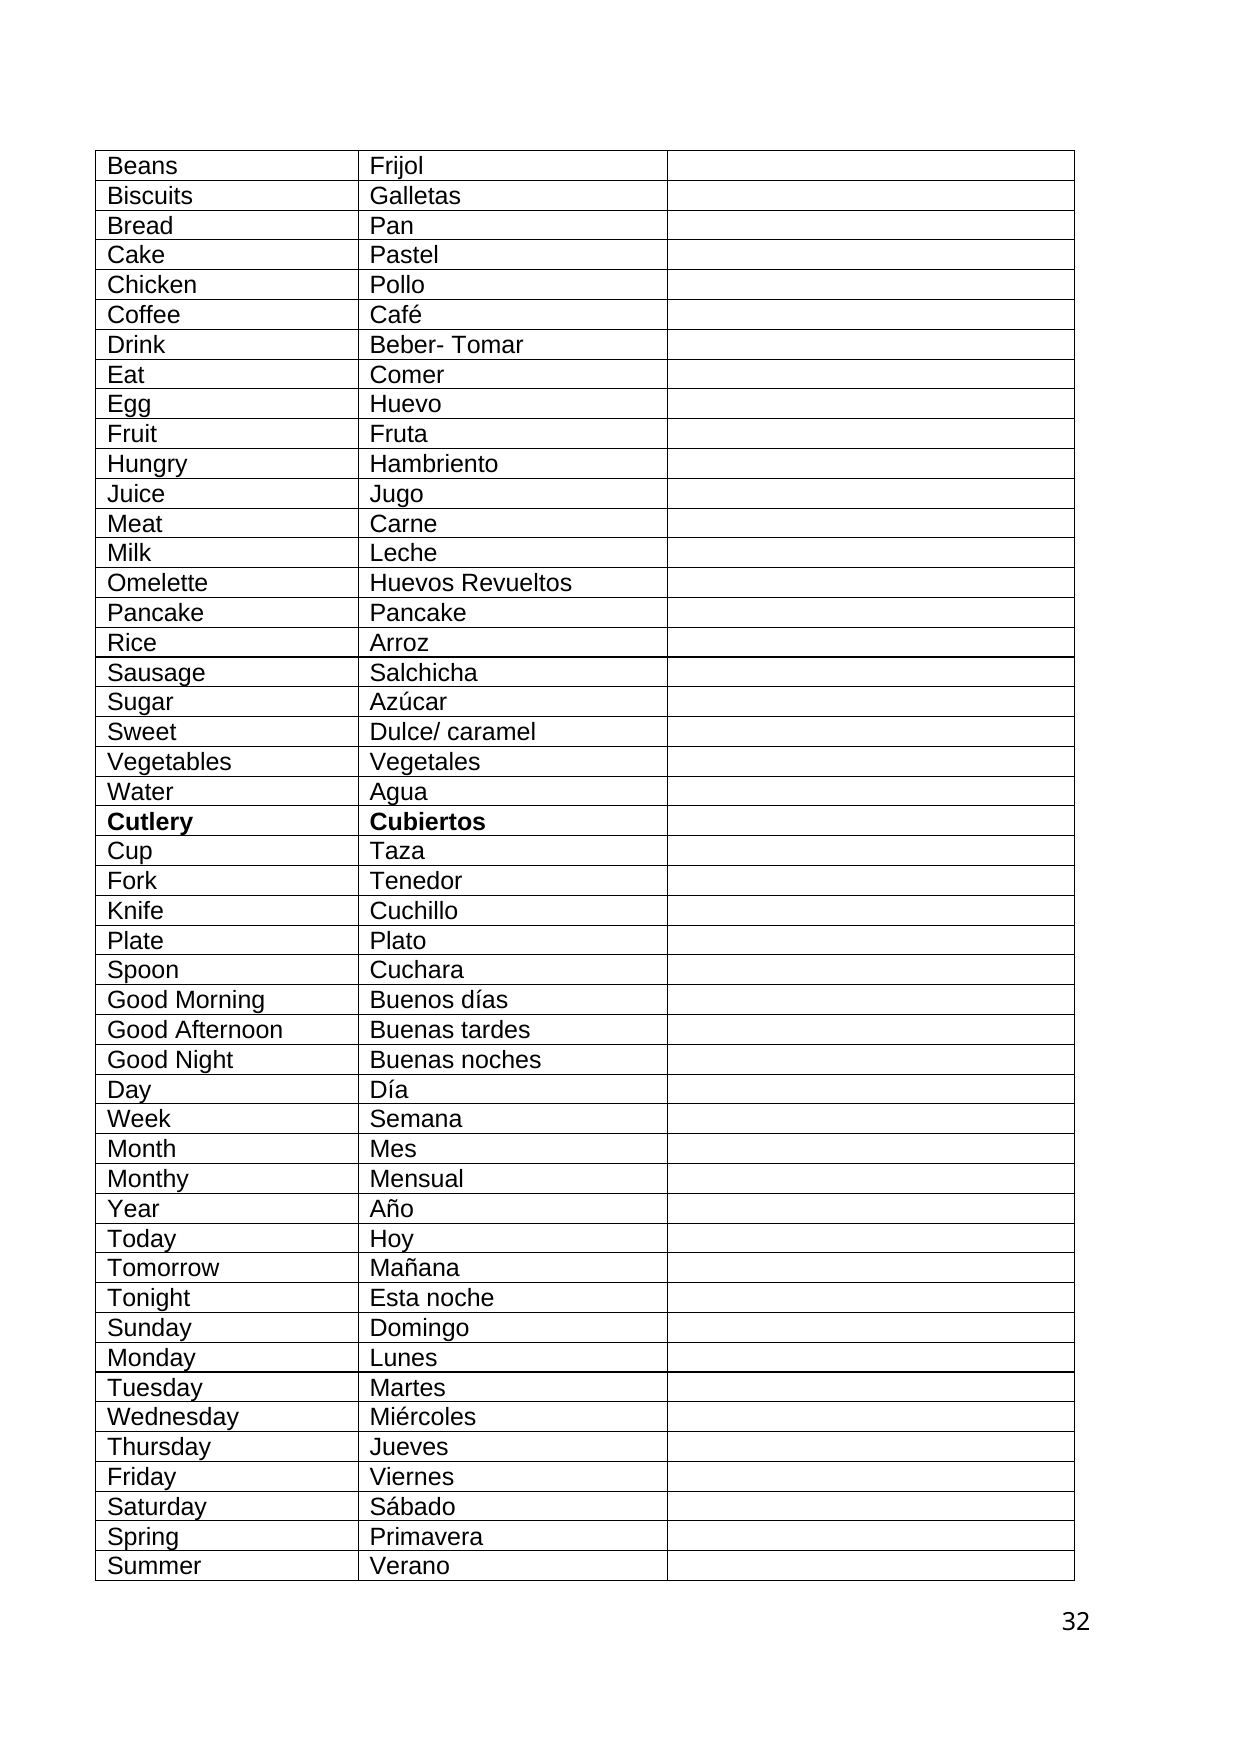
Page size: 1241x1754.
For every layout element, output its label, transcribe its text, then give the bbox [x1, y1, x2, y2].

table_cell [668, 479, 1074, 507]
table_cell Good Afternoon [96, 1015, 358, 1044]
table_cell Vegetales [359, 747, 667, 776]
table_cell Vegetables [96, 747, 358, 776]
table_cell Leche [359, 538, 667, 567]
table_cell [668, 1462, 1074, 1491]
table_cell Miércoles [359, 1402, 667, 1431]
table_cell Lunes [359, 1343, 667, 1371]
table_cell Carne [359, 509, 667, 537]
table_cell [668, 1045, 1074, 1073]
table_cell Spoon [96, 955, 358, 984]
table_cell Coffee [96, 300, 358, 329]
table_cell Sugar [96, 687, 358, 716]
table_cell Tomorrow [96, 1253, 358, 1282]
table_cell Beans [96, 151, 358, 180]
table_cell Plato [359, 926, 667, 954]
table_cell Hambriento [359, 449, 667, 478]
table_cell [668, 1224, 1074, 1252]
table_cell Spring [96, 1521, 358, 1550]
table_cell Chicken [96, 270, 358, 299]
table_cell [668, 330, 1074, 358]
table_cell [668, 1134, 1074, 1163]
table_cell [668, 777, 1074, 805]
table_cell [668, 658, 1074, 686]
table_cell Fork [96, 866, 358, 895]
table_cell Dulce/ caramel [359, 717, 667, 746]
table_cell Pan [359, 211, 667, 239]
table_cell [668, 687, 1074, 716]
table_cell Comer [359, 360, 667, 388]
table_cell Huevos Revueltos [359, 568, 667, 597]
table_cell Mes [359, 1134, 667, 1163]
table_cell [668, 866, 1074, 895]
table_cell [668, 181, 1074, 209]
table_cell [668, 300, 1074, 329]
table_cell Jugo [359, 479, 667, 507]
table_cell Drink [96, 330, 358, 358]
table_cell Monthy [96, 1164, 358, 1193]
table_cell Beber- Tomar [359, 330, 667, 358]
table_cell Buenos días [359, 985, 667, 1014]
table_cell Pastel [359, 240, 667, 269]
table_cell Domingo [359, 1313, 667, 1342]
table_cell Day [96, 1075, 358, 1103]
table_cell Summer [96, 1551, 358, 1580]
table_cell Cutlery [96, 806, 358, 835]
table_cell [668, 1343, 1074, 1371]
table_cell Cake [96, 240, 358, 269]
table_cell Wednesday [96, 1402, 358, 1431]
table_cell Fruta [359, 419, 667, 448]
table_cell Pollo [359, 270, 667, 299]
table_cell Galletas [359, 181, 667, 209]
table_cell Jueves [359, 1432, 667, 1461]
table_cell [668, 1253, 1074, 1282]
table_cell Today [96, 1224, 358, 1252]
table_cell [668, 211, 1074, 239]
table_cell Sausage [96, 658, 358, 686]
table_cell Taza [359, 836, 667, 865]
table_cell Tonight [96, 1283, 358, 1312]
table_cell Cup [96, 836, 358, 865]
table_cell [668, 360, 1074, 388]
table_cell Milk [96, 538, 358, 567]
table_cell [668, 598, 1074, 627]
table_cell Huevo [359, 389, 667, 418]
table_cell Agua [359, 777, 667, 805]
table_cell Cuchillo [359, 896, 667, 924]
table_cell Cuchara [359, 955, 667, 984]
table_cell Plate [96, 926, 358, 954]
table_cell Semana [359, 1104, 667, 1133]
table_cell Sunday [96, 1313, 358, 1342]
table_cell [668, 1521, 1074, 1550]
table_cell [668, 1104, 1074, 1133]
table_cell [668, 836, 1074, 865]
table_cell [668, 747, 1074, 776]
table_cell Sweet [96, 717, 358, 746]
table_cell [668, 449, 1074, 478]
table_cell [668, 628, 1074, 656]
table_cell [668, 1313, 1074, 1342]
table_cell Thursday [96, 1432, 358, 1461]
table_cell Azúcar [359, 687, 667, 716]
table_cell Week [96, 1104, 358, 1133]
table_cell Pancake [96, 598, 358, 627]
table_cell Tenedor [359, 866, 667, 895]
table_cell [668, 896, 1074, 924]
table_cell [668, 1194, 1074, 1222]
table_cell Buenas noches [359, 1045, 667, 1073]
table_cell Cubiertos [359, 806, 667, 835]
table_cell Arroz [359, 628, 667, 656]
table_cell [668, 1492, 1074, 1520]
table_cell Día [359, 1075, 667, 1103]
table_cell [668, 270, 1074, 299]
table_cell Egg [96, 389, 358, 418]
table_cell [668, 955, 1074, 984]
table_cell Omelette [96, 568, 358, 597]
table_cell [668, 419, 1074, 448]
table_cell Meat [96, 509, 358, 537]
table_cell [668, 717, 1074, 746]
table_cell Eat [96, 360, 358, 388]
table_cell Biscuits [96, 181, 358, 209]
table_cell Month [96, 1134, 358, 1163]
table_cell Bread [96, 211, 358, 239]
table_cell [668, 1402, 1074, 1431]
table_cell Saturday [96, 1492, 358, 1520]
table_cell [668, 389, 1074, 418]
table_cell Tuesday [96, 1373, 358, 1401]
table_cell [668, 509, 1074, 537]
table_cell Salchicha [359, 658, 667, 686]
table_cell Mensual [359, 1164, 667, 1193]
table_cell Frijol [359, 151, 667, 180]
table_cell Year [96, 1194, 358, 1222]
table_cell [668, 1432, 1074, 1461]
table_cell [668, 1075, 1074, 1103]
table_cell Hoy [359, 1224, 667, 1252]
table_cell Friday [96, 1462, 358, 1491]
table_cell [668, 151, 1074, 180]
table_cell Verano [359, 1551, 667, 1580]
table_cell Rice [96, 628, 358, 656]
table_cell [668, 806, 1074, 835]
table_cell Primavera [359, 1521, 667, 1550]
table_cell [668, 1164, 1074, 1193]
table_cell Good Morning [96, 985, 358, 1014]
table_cell Hungry [96, 449, 358, 478]
table_cell Martes [359, 1373, 667, 1401]
table_cell [668, 1015, 1074, 1044]
table_cell Buenas tardes [359, 1015, 667, 1044]
table_cell Café [359, 300, 667, 329]
table_cell [668, 538, 1074, 567]
table_cell Monday [96, 1343, 358, 1371]
table_cell Fruit [96, 419, 358, 448]
table_cell [668, 1551, 1074, 1580]
table_cell Knife [96, 896, 358, 924]
table_cell [668, 1283, 1074, 1312]
table_cell Juice [96, 479, 358, 507]
table_cell Viernes [359, 1462, 667, 1491]
table_cell Mañana [359, 1253, 667, 1282]
table_cell [668, 1373, 1074, 1401]
table_cell [668, 926, 1074, 954]
table_cell Pancake [359, 598, 667, 627]
table_cell Esta noche [359, 1283, 667, 1312]
table_cell Water [96, 777, 358, 805]
table_cell Sábado [359, 1492, 667, 1520]
table_cell [668, 240, 1074, 269]
table_cell Good Night [96, 1045, 358, 1073]
table_cell [668, 985, 1074, 1014]
table_cell Año [359, 1194, 667, 1222]
table_cell [668, 568, 1074, 597]
